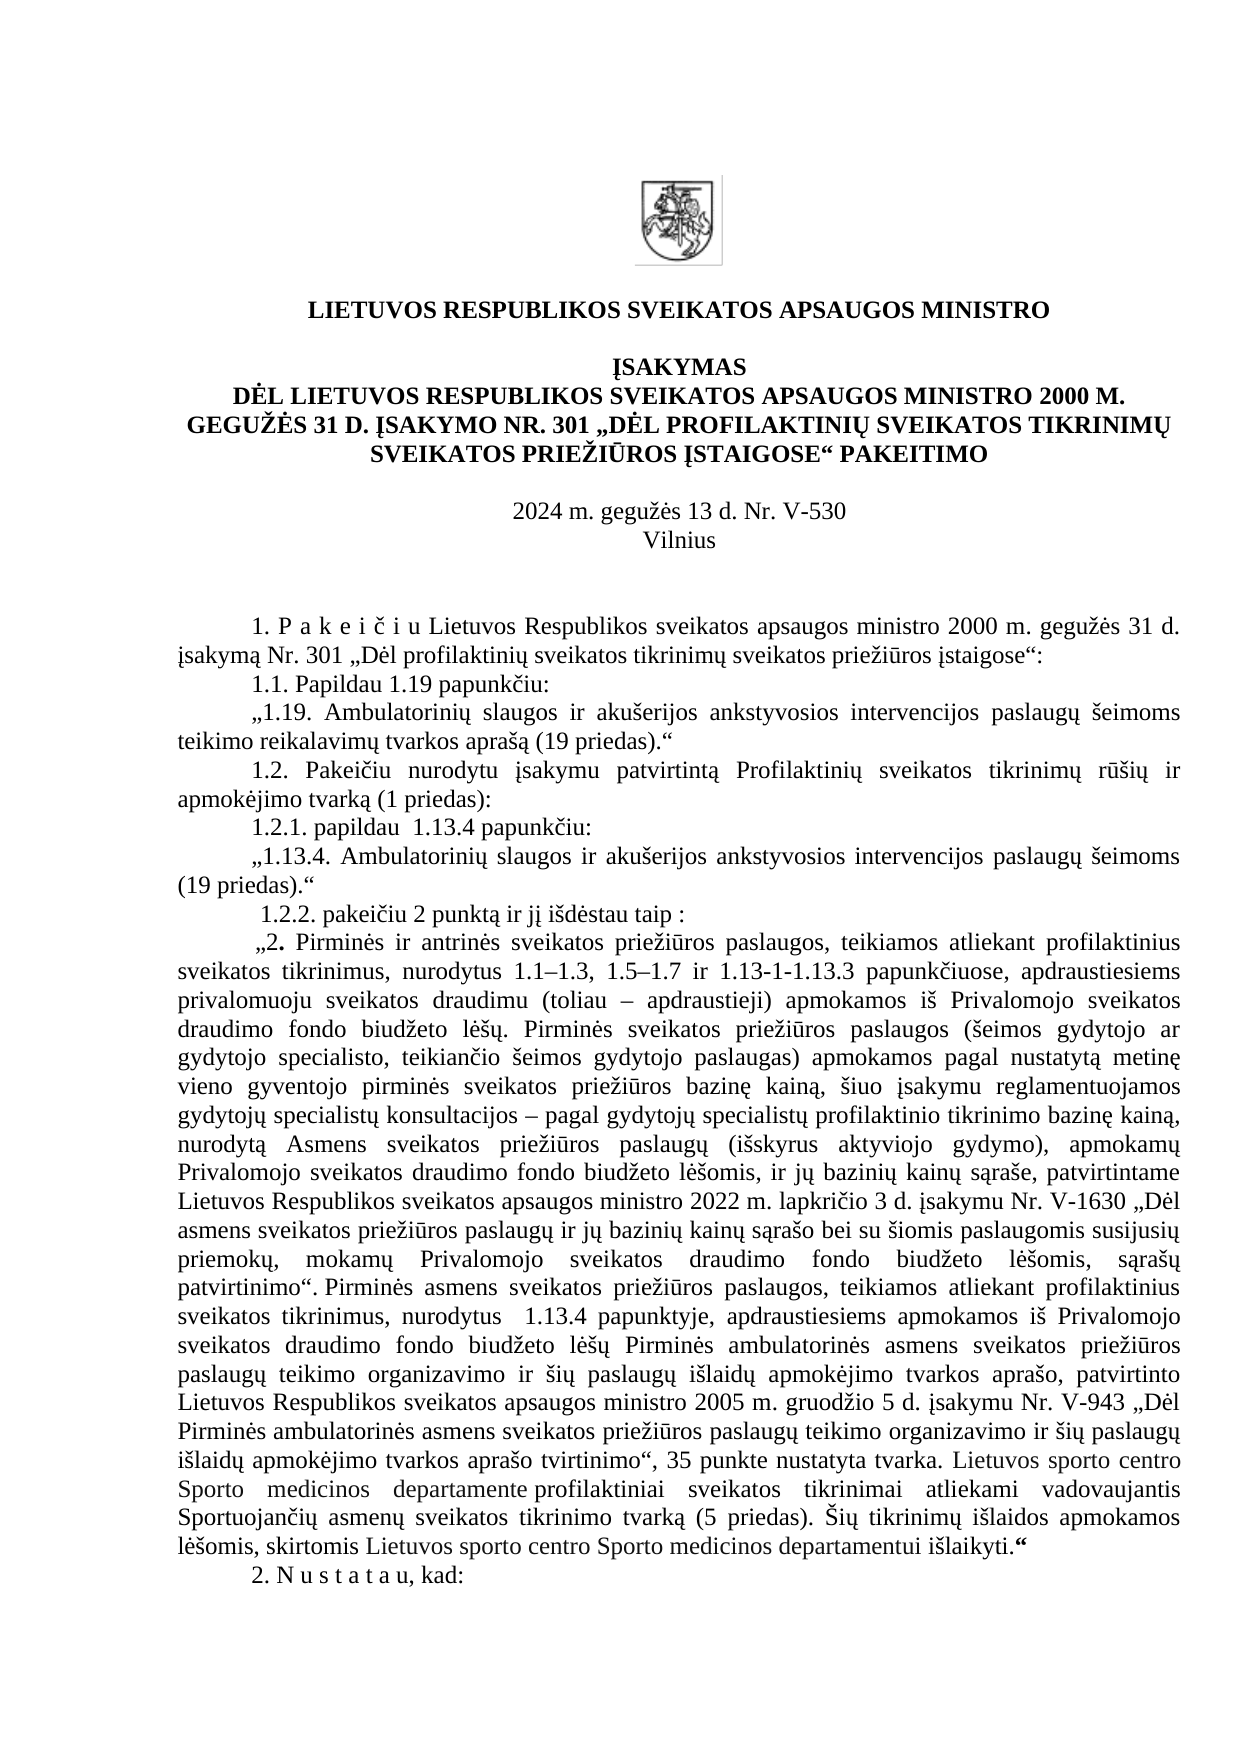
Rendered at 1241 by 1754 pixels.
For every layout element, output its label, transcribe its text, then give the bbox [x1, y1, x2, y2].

text 2. N u s t a t a u, kad: [177, 1560, 1181, 1589]
text „2. Pirminės ir antrinės sveikatos priežiūros paslaugos, teikiamos atliekant profilaktinius sveikatos tikrinimus, nurodytus 1.1–1.3, 1.5–1.7 ir 1.13-1-1.13.3 papunkčiuose, apdraustiesiems privalomuoju sveikatos draudimu (toliau – apdraustieji) apmokamos iš Privalomojo sveikatos draudimo fondo biudžeto lėšų. Pirminės sveikatos priežiūros paslaugos (šeimos gydytojo ar gydytojo specialisto, teikiančio šeimos gydytojo paslaugas) apmokamos pagal nustatytą metinę vieno gyventojo pirminės sveikatos priežiūros bazinę kainą, šiuo įsakymu reglamentuojamos gydytojų specialistų konsultacijos – pagal gydytojų specialistų profilaktinio tikrinimo bazinę kainą, nurodytą Asmens sveikatos priežiūros paslaugų (išskyrus aktyviojo gydymo), apmokamų Privalomojo sveikatos draudimo fondo biudžeto lėšomis, ir jų bazinių kainų sąraše, patvirtintame Lietuvos Respublikos sveikatos apsaugos ministro 2022 m. lapkričio 3 d. įsakymu Nr. V-1630 „Dėl asmens sveikatos priežiūros paslaugų ir jų bazinių kainų sąrašo bei su šiomis paslaugomis susijusių priemokų, mokamų Privalomojo sveikatos draudimo fondo biudžeto lėšomis, sąrašų patvirtinimo“. Pirminės asmens sveikatos priežiūros paslaugos, teikiamos atliekant profilaktinius sveikatos tikrinimus, nurodytus 1.13.4 papunktyje, apdraustiesiems apmokamos iš Privalomojo sveikatos draudimo fondo biudžeto lėšų Pirminės ambulatorinės asmens sveikatos priežiūros paslaugų teikimo organizavimo ir šių paslaugų išlaidų apmokėjimo tvarkos aprašo, patvirtinto Lietuvos Respublikos sveikatos apsaugos ministro 2005 m. gruodžio 5 d. įsakymu Nr. V-943 „Dėl Pirminės ambulatorinės asmens sveikatos priežiūros paslaugų teikimo organizavimo ir šių paslaugų išlaidų apmokėjimo tvarkos aprašo tvirtinimo“, 35 punkte nustatyta tvarka. Lietuvos sporto centro Sporto medicinos departamente profilaktiniai sveikatos tikrinimai atliekami vadovaujantis Sportuojančių asmenų sveikatos tikrinimo tvarką (5 priedas). Šių tikrinimų išlaidos apmokamos lėšomis, skirtomis Lietuvos sporto centro Sporto medicinos departamentui išlaikyti.“ [177, 927, 1181, 1560]
text 1.1. Papildau 1.19 papunkčiu: [251, 669, 1181, 697]
text ĮSAKYMAS [177, 352, 1181, 381]
text DĖL LIETUVOS RESPUBLIKOS SVEIKATOS APSAUGOS MINISTRO 2000 M. GEGUŽĖS 31 D. ĮSAKYMO NR. 301 „DĖL PROFILAKTINIŲ SVEIKATOS TIKRINIMŲ SVEIKATOS PRIEŽIŪROS ĮSTAIGOSE“ PAKEITIMO [177, 381, 1181, 467]
text „1.19. Ambulatorinių slaugos ir akušerijos ankstyvosios intervencijos paslaugų šeimoms teikimo reikalavimų tvarkos aprašą (19 priedas).“ [177, 697, 1181, 755]
text Vilnius [177, 525, 1181, 554]
text 1.2.1. papildau 1.13.4 papunkčiu: [251, 812, 1181, 841]
text 1.2. Pakeičiu nurodytu įsakymu patvirtintą Profilaktinių sveikatos tikrinimų rūšių ir apmokėjimo tvarką (1 priedas): [177, 755, 1181, 812]
text „1.13.4. Ambulatorinių slaugos ir akušerijos ankstyvosios intervencijos paslaugų šeimoms (19 priedas).“ [177, 841, 1181, 899]
text 1. P a k e i č i u Lietuvos Respublikos sveikatos apsaugos ministro 2000 m. gegužės 31 d. įsakymą Nr. 301 „Dėl profilaktinių sveikatos tikrinimų sveikatos priežiūros įstaigose“: [177, 611, 1181, 669]
text 2024 m. gegužės 13 d. Nr. V-530 [177, 496, 1181, 525]
text LIETUVOS RESPUBLIKOS SVEIKATOS APSAUGOS MINISTRO [177, 295, 1181, 324]
text 1.2.2. pakeičiu 2 punktą ir jį išdėstau taip : [260, 899, 1181, 927]
